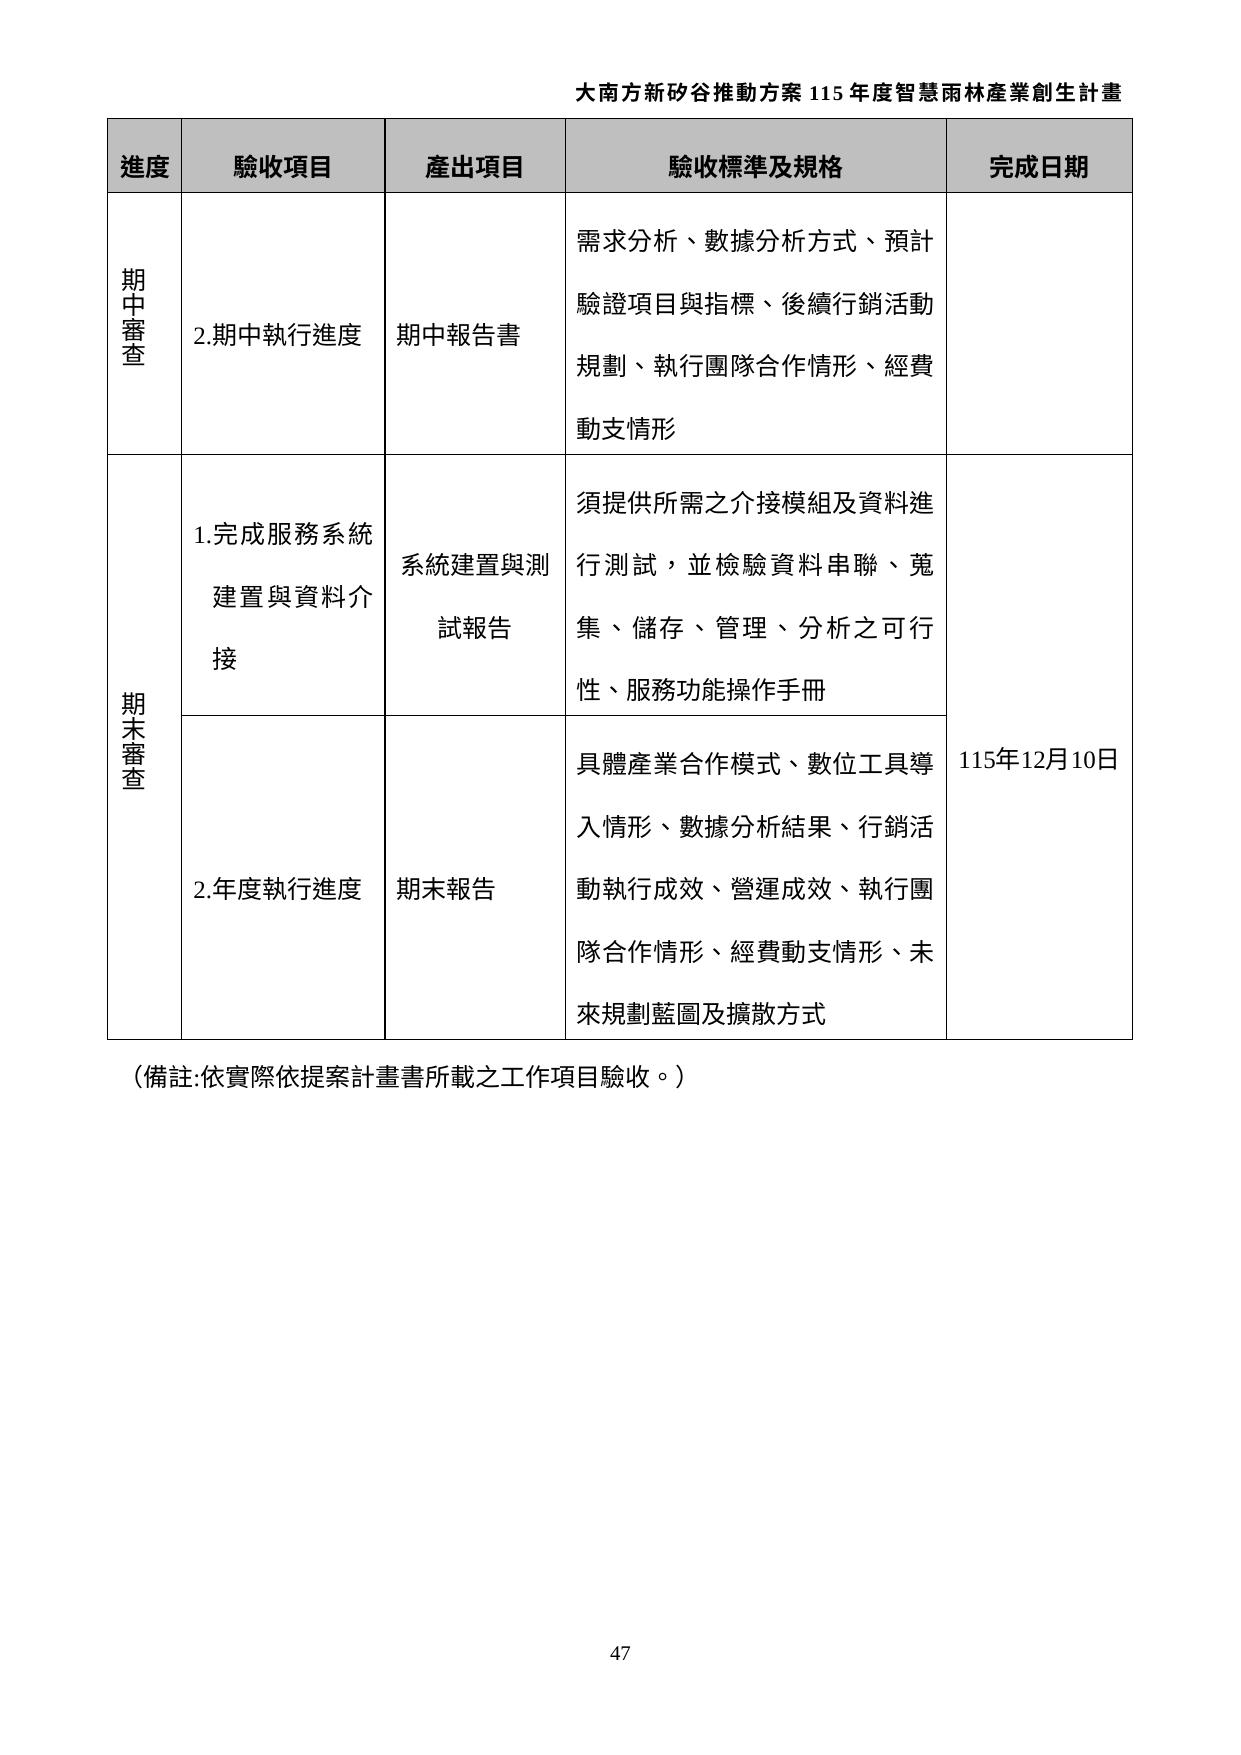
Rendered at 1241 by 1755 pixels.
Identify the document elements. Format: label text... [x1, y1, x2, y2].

table_cell 須提供所需之介接模組及資料進行測試，並檢驗資料串聯、蒐集、儲存、管理、分析之可行性、服務功能操作手冊 [566, 455, 946, 715]
table_header 完成日期 [947, 119, 1132, 192]
table_cell 115年12月10日 [947, 455, 1132, 1039]
table_cell 期末報告 [386, 716, 565, 1039]
table_cell 需求分析、數據分析方式、預計驗證項目與指標、後續行銷活動規劃、執行團隊合作情形、經費動支情形 [566, 193, 946, 453]
table_cell 1.完成服務系統建置與資料介接 [182, 455, 384, 715]
table_cell 2.期中執行進度 [182, 193, 384, 453]
table_header 驗收標準及規格 [566, 119, 946, 192]
table_cell 期中報告書 [386, 193, 565, 453]
table_cell 2.年度執行進度 [182, 716, 384, 1039]
table_cell 期末審查 [108, 455, 181, 1039]
table_header 產出項目 [386, 119, 565, 192]
table_header 進度 [108, 119, 181, 192]
table_header 驗收項目 [182, 119, 384, 192]
table_cell [947, 193, 1132, 453]
table_cell 系統建置與測試報告 [386, 455, 565, 715]
table_cell 期中審查 [108, 193, 181, 453]
table_cell 具體產業合作模式、數位工具導入情形、數據分析結果、行銷活動執行成效、營運成效、執行團隊合作情形、經費動支情形、未來規劃藍圖及擴散方式 [566, 716, 946, 1039]
text （備註:依實際依提案計畫書所載之工作項目驗收。） [118, 1045, 1122, 1097]
